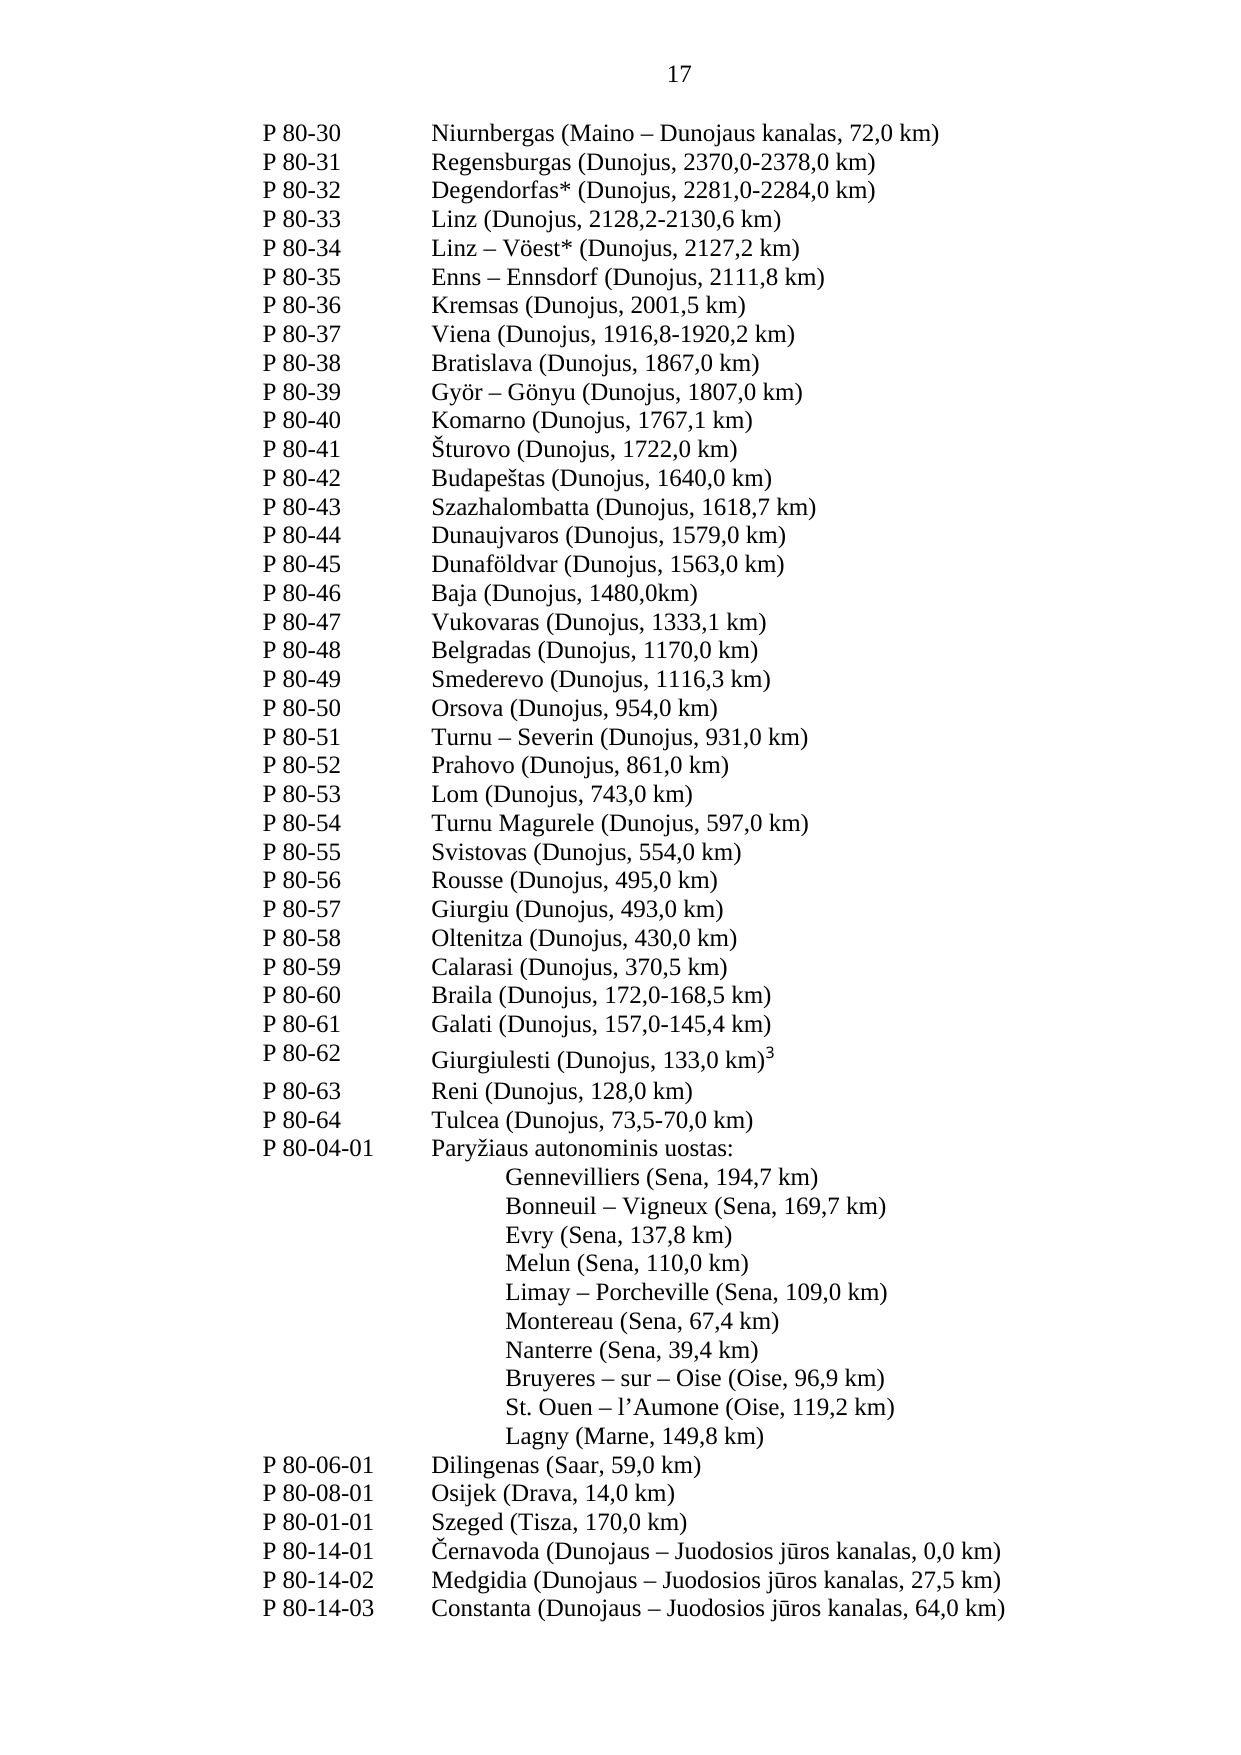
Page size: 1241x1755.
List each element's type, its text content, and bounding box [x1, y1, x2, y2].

table_cell P 80-30 [177, 118, 420, 147]
table_cell P 80-60 [177, 981, 420, 1009]
table_cell Linz – Vöest* (Dunojus, 2127,2 km) [420, 233, 1181, 262]
table_cell P 80-40 [177, 406, 420, 434]
table_cell Smederevo (Dunojus, 1116,3 km) [420, 664, 1181, 693]
table_cell P 80-14-03 [177, 1594, 420, 1622]
table_cell P 80-59 [177, 952, 420, 981]
table_cell Osijek (Drava, 14,0 km) [420, 1479, 1181, 1507]
table_cell Melun (Sena, 110,0 km) [420, 1249, 1181, 1277]
table_cell Orsova (Dunojus, 954,0 km) [420, 693, 1181, 722]
table_cell P 80-47 [177, 607, 420, 636]
table_cell Paryžiaus autonominis uostas: [420, 1134, 1181, 1162]
table_cell Prahovo (Dunojus, 861,0 km) [420, 751, 1181, 779]
table_cell P 80-35 [177, 262, 420, 291]
table_cell P 80-50 [177, 693, 420, 722]
table_cell P 80-63 [177, 1076, 420, 1105]
table_cell P 80-14-02 [177, 1565, 420, 1593]
table_cell [177, 1364, 420, 1392]
table_cell P 80-39 [177, 377, 420, 406]
table_cell Calarasi (Dunojus, 370,5 km) [420, 952, 1181, 981]
table_cell P 80-57 [177, 894, 420, 923]
table_cell Turnu Magurele (Dunojus, 597,0 km) [420, 808, 1181, 837]
table_cell Györ – Gönyu (Dunojus, 1807,0 km) [420, 377, 1181, 406]
table_cell Niurnbergas (Maino – Dunojaus kanalas, 72,0 km) [420, 118, 1181, 147]
table_cell [177, 1335, 420, 1363]
table_cell P 80-04-01 [177, 1134, 420, 1162]
table_cell Dunaföldvar (Dunojus, 1563,0 km) [420, 549, 1181, 578]
table_cell Šturovo (Dunojus, 1722,0 km) [420, 434, 1181, 463]
table_cell P 80-52 [177, 751, 420, 779]
table_cell Linz (Dunojus, 2128,2-2130,6 km) [420, 204, 1181, 233]
table_cell Dilingenas (Saar, 59,0 km) [420, 1450, 1181, 1478]
table_cell Lagny (Marne, 149,8 km) [420, 1421, 1181, 1450]
table_cell Svistovas (Dunojus, 554,0 km) [420, 837, 1181, 866]
table_cell P 80-34 [177, 233, 420, 262]
table_cell P 80-41 [177, 434, 420, 463]
table_cell P 80-62 [177, 1038, 420, 1076]
table_cell Enns – Ennsdorf (Dunojus, 2111,8 km) [420, 262, 1181, 291]
table_cell Galati (Dunojus, 157,0-145,4 km) [420, 1009, 1181, 1038]
table_cell P 80-33 [177, 204, 420, 233]
table_cell P 80-36 [177, 291, 420, 319]
table_cell Braila (Dunojus, 172,0-168,5 km) [420, 981, 1181, 1009]
table_cell Degendorfas* (Dunojus, 2281,0-2284,0 km) [420, 176, 1181, 204]
table_cell Limay – Porcheville (Sena, 109,0 km) [420, 1277, 1181, 1306]
table_cell [177, 1392, 420, 1421]
table_cell P 80-01-01 [177, 1507, 420, 1536]
table_cell P 80-42 [177, 463, 420, 492]
table_cell Szeged (Tisza, 170,0 km) [420, 1507, 1181, 1536]
table_cell [177, 1249, 420, 1277]
table_cell P 80-14-01 [177, 1536, 420, 1565]
table_cell Regensburgas (Dunojus, 2370,0-2378,0 km) [420, 147, 1181, 176]
table_cell Evry (Sena, 137,8 km) [420, 1220, 1181, 1248]
table_cell P 80-45 [177, 549, 420, 578]
table_cell P 80-43 [177, 492, 420, 521]
table_cell P 80-51 [177, 722, 420, 751]
table_cell P 80-56 [177, 866, 420, 894]
table_cell Medgidia (Dunojaus – Juodosios jūros kanalas, 27,5 km) [420, 1565, 1181, 1593]
table_cell Belgradas (Dunojus, 1170,0 km) [420, 636, 1181, 664]
table_cell P 80-08-01 [177, 1479, 420, 1507]
table_cell P 80-61 [177, 1009, 420, 1038]
table_cell Černavoda (Dunojaus – Juodosios jūros kanalas, 0,0 km) [420, 1536, 1181, 1565]
table_cell Rousse (Dunojus, 495,0 km) [420, 866, 1181, 894]
table_cell P 80-31 [177, 147, 420, 176]
table_cell P 80-58 [177, 923, 420, 952]
table_cell Oltenitza (Dunojus, 430,0 km) [420, 923, 1181, 952]
table_cell P 80-49 [177, 664, 420, 693]
table_cell [177, 1421, 420, 1450]
table_cell P 80-48 [177, 636, 420, 664]
table_cell Budapeštas (Dunojus, 1640,0 km) [420, 463, 1181, 492]
table_cell Turnu – Severin (Dunojus, 931,0 km) [420, 722, 1181, 751]
table_cell [177, 1220, 420, 1248]
table_cell [177, 1162, 420, 1191]
table_cell P 80-64 [177, 1105, 420, 1133]
table_cell Montereau (Sena, 67,4 km) [420, 1306, 1181, 1335]
table_cell [177, 1191, 420, 1220]
table_cell P 80-38 [177, 348, 420, 377]
table_cell Bruyeres – sur – Oise (Oise, 96,9 km) [420, 1364, 1181, 1392]
table_cell Kremsas (Dunojus, 2001,5 km) [420, 291, 1181, 319]
table_cell Bratislava (Dunojus, 1867,0 km) [420, 348, 1181, 377]
table_cell Komarno (Dunojus, 1767,1 km) [420, 406, 1181, 434]
table_cell Reni (Dunojus, 128,0 km) [420, 1076, 1181, 1105]
table_cell Bonneuil – Vigneux (Sena, 169,7 km) [420, 1191, 1181, 1220]
table_cell St. Ouen – l’Aumone (Oise, 119,2 km) [420, 1392, 1181, 1421]
table_cell P 80-44 [177, 521, 420, 549]
table_cell Viena (Dunojus, 1916,8-1920,2 km) [420, 319, 1181, 348]
table_cell [177, 1277, 420, 1306]
table_cell Constanta (Dunojaus – Juodosios jūros kanalas, 64,0 km) [420, 1594, 1181, 1622]
table_cell P 80-46 [177, 578, 420, 607]
table_cell Szazhalombatta (Dunojus, 1618,7 km) [420, 492, 1181, 521]
table_cell Baja (Dunojus, 1480,0km) [420, 578, 1181, 607]
table_cell P 80-55 [177, 837, 420, 866]
table_cell Dunaujvaros (Dunojus, 1579,0 km) [420, 521, 1181, 549]
table_cell [177, 1306, 420, 1335]
table_cell Giurgiu (Dunojus, 493,0 km) [420, 894, 1181, 923]
table_cell Nanterre (Sena, 39,4 km) [420, 1335, 1181, 1363]
table_cell Tulcea (Dunojus, 73,5-70,0 km) [420, 1105, 1181, 1133]
table_cell Giurgiulesti (Dunojus, 133,0 km)3 [420, 1038, 1181, 1076]
table_cell P 80-53 [177, 779, 420, 808]
table_cell Lom (Dunojus, 743,0 km) [420, 779, 1181, 808]
table_cell P 80-37 [177, 319, 420, 348]
table_cell P 80-54 [177, 808, 420, 837]
table_cell Vukovaras (Dunojus, 1333,1 km) [420, 607, 1181, 636]
table_cell P 80-06-01 [177, 1450, 420, 1478]
table_cell P 80-32 [177, 176, 420, 204]
table_cell Gennevilliers (Sena, 194,7 km) [420, 1162, 1181, 1191]
